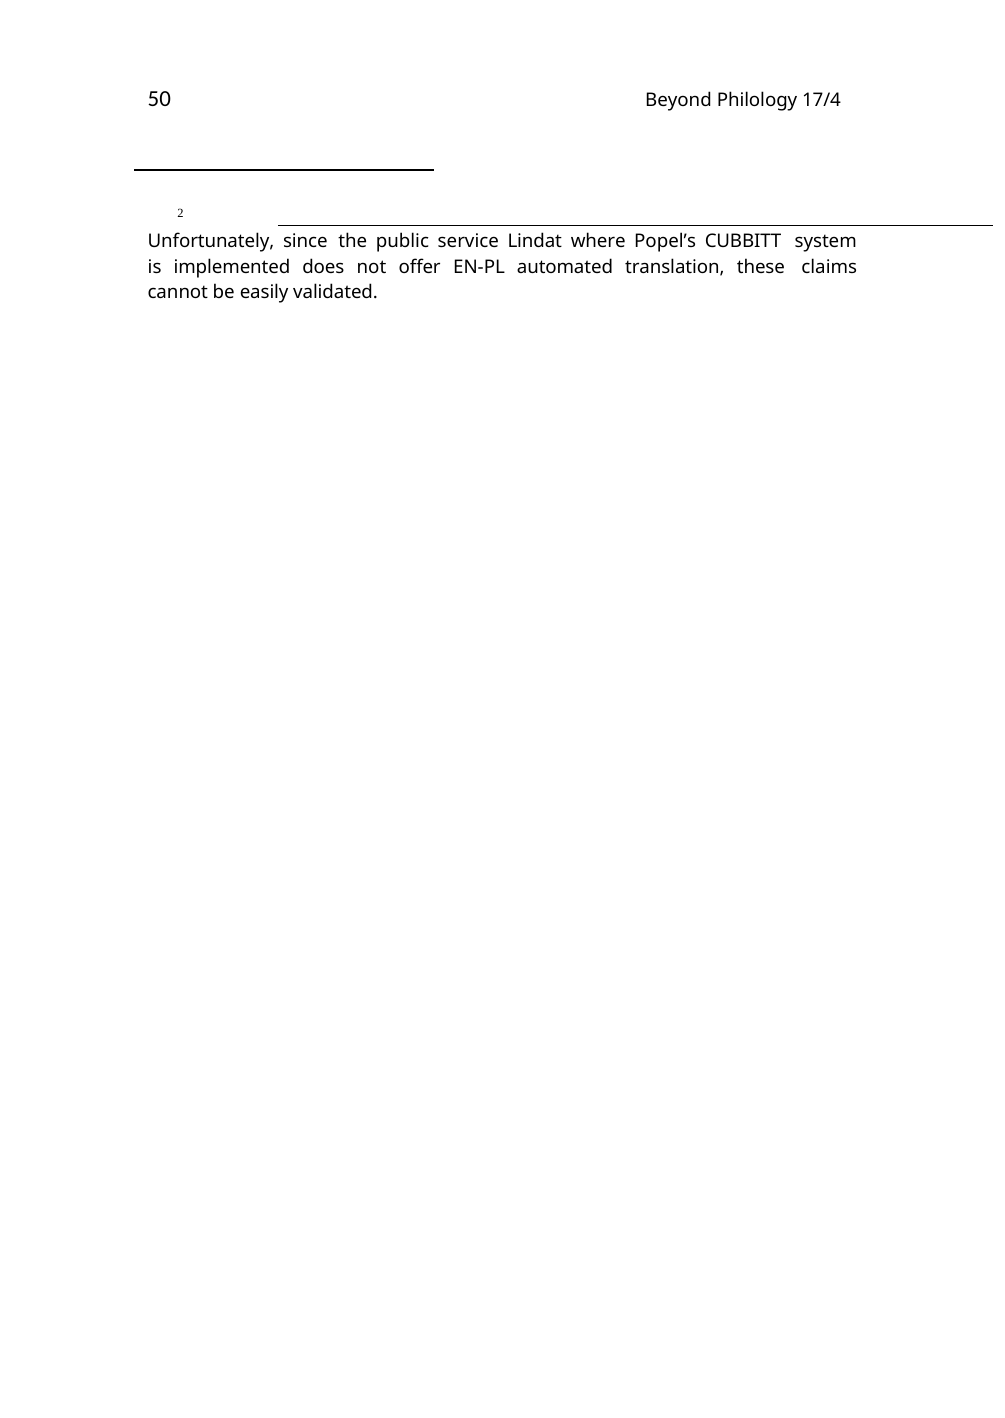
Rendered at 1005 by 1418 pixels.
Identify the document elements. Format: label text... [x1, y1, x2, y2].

text 2 Unfortunately, since the public service Lindat where Popel’s CUBBITT system is implemented does not offer EN-PL automated translation, these claims cannot be easily validated. [147, 206, 857, 304]
